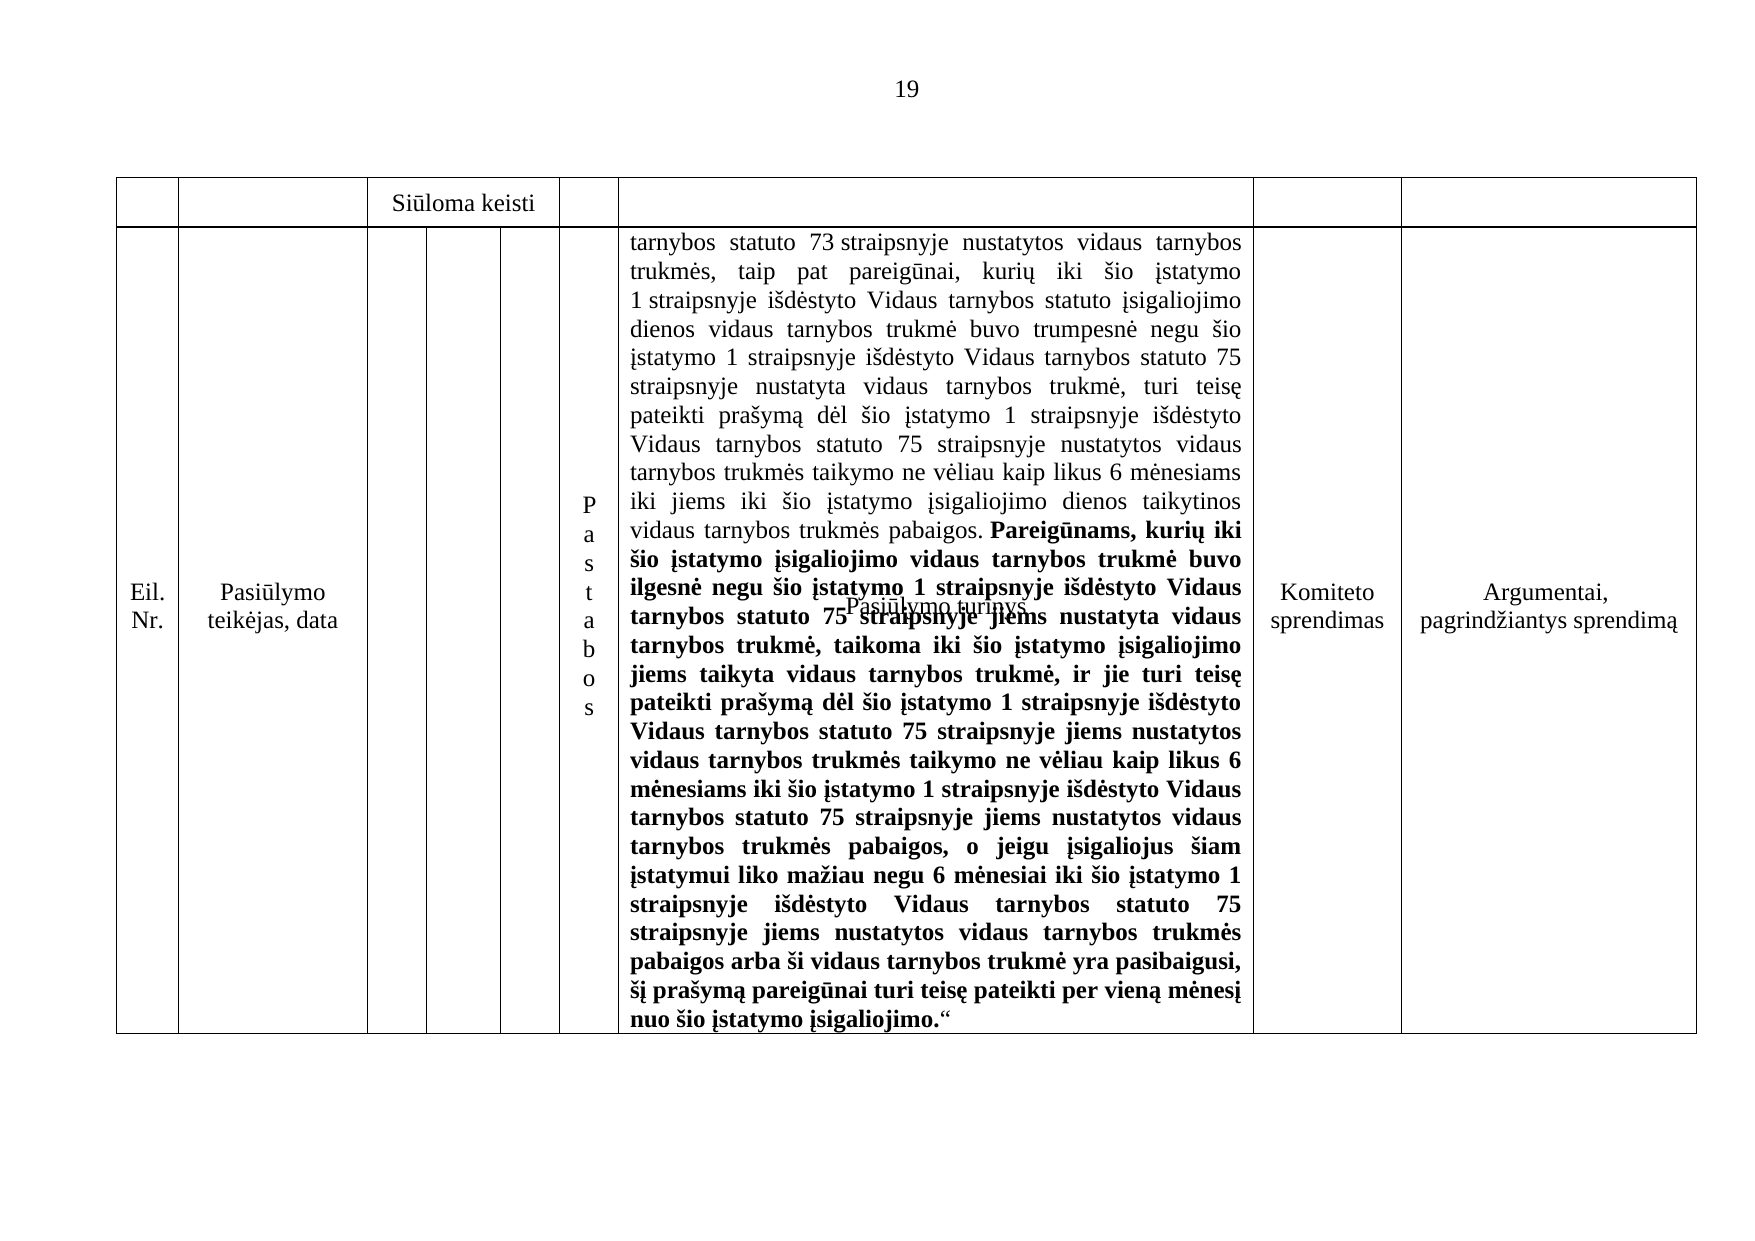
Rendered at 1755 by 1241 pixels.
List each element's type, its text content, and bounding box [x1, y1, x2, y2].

table_cell Seimo narys Andrius Vyšniauskas 2023-12-15 [179, 228, 367, 1032]
table_cell [368, 228, 426, 1032]
table_header [179, 178, 367, 226]
table_cell [427, 228, 500, 1032]
table_cell Pritarti [1254, 228, 1401, 1032]
table_cell tarnybos statuto 73 straipsnyje nustatytos vidaus tarnybos trukmės, taip pat pareigūnai, kurių iki šio įstatymo 1 straipsnyje išdėstyto Vidaus tarnybos statuto įsigaliojimo dienos vidaus tarnybos trukmė buvo trumpesnė negu šio įstatymo 1 straipsnyje išdėstyto Vidaus tarnybos statuto 75 straipsnyje nustatyta vidaus tarnybos trukmė, turi teisę pateikti prašymą dėl šio įstatymo 1 straipsnyje išdėstyto Vidaus tarnybos statuto 75 straipsnyje nustatytos vidaus tarnybos trukmės taikymo ne vėliau kaip likus 6 mėnesiams iki jiems iki šio įstatymo įsigaliojimo dienos taikytinos vidaus tarnybos trukmės pabaigos. Pareigūnams, kurių iki šio įstatymo įsigaliojimo vidaus tarnybos trukmė buvo ilgesnė negu šio įstatymo 1 straipsnyje išdėstyto Vidaus tarnybos statuto 75 straipsnyje jiems nustatyta vidaus tarnybos trukmė, taikoma iki šio įstatymo įsigaliojimo jiems taikyta vidaus tarnybos trukmė, ir jie turi teisę pateikti prašymą dėl šio įstatymo 1 straipsnyje išdėstyto Vidaus tarnybos statuto 75 straipsnyje jiems nustatytos vidaus tarnybos trukmės taikymo ne vėliau kaip likus 6 mėnesiams iki šio įstatymo 1 straipsnyje išdėstyto Vidaus tarnybos statuto 75 straipsnyje jiems nustatytos vidaus tarnybos trukmės pabaigos, o jeigu įsigaliojus šiam įstatymui liko mažiau negu 6 mėnesiai iki šio įstatymo 1 straipsnyje išdėstyto Vidaus tarnybos statuto 75 straipsnyje jiems nustatytos vidaus tarnybos trukmės pabaigos arba ši vidaus tarnybos trukmė yra pasibaigusi, šį prašymą pareigūnai turi teisę pateikti per vieną mėnesį nuo šio įstatymo įsigaliojimo.“ [619, 228, 1253, 1032]
table_header Pastabos [560, 178, 618, 226]
table_header [117, 178, 178, 226]
table_cell [560, 228, 618, 1032]
table_header [1254, 178, 1401, 226]
table_cell 4. [117, 228, 178, 1032]
table_header Siūloma keisti [368, 178, 559, 226]
table_header [1402, 178, 1696, 226]
table_cell [501, 228, 559, 1032]
table_cell Balsavimo rezultatai: už – 8, prieš – 0, susilaikė – 0. [1402, 228, 1696, 1032]
table_header [619, 178, 1253, 226]
